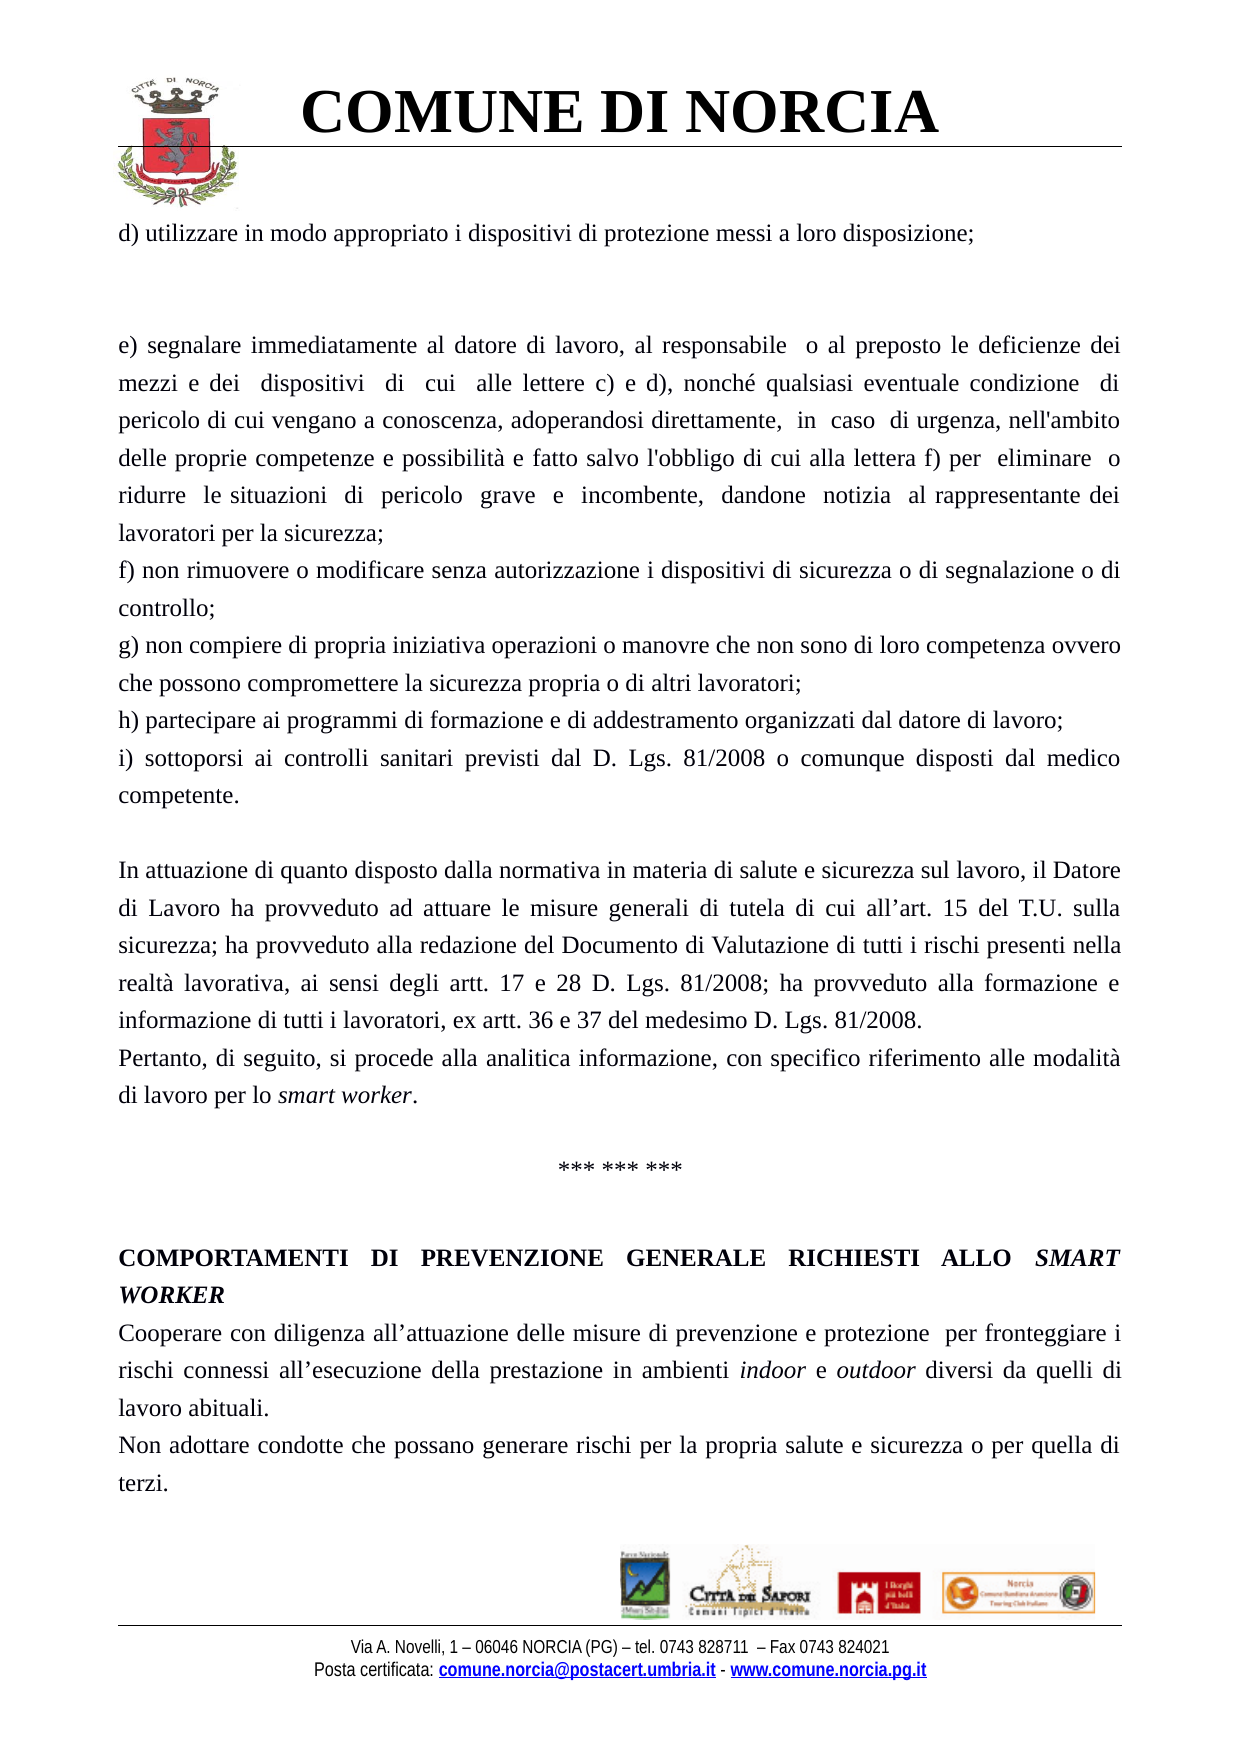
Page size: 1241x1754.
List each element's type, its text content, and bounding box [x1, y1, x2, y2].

text d) utilizzare in modo appropriato i dispositivi di protezione messi a loro disposizione; [118, 211, 1122, 248]
text *** *** *** [118, 1148, 1122, 1186]
text Pertanto, di seguito, si procede alla analitica informazione, con specifico riferimento alle modalità di lavoro per lo smart worker. [118, 1036, 1122, 1111]
text f) non rimuovere o modificare senza autorizzazione i dispositivi di sicurezza o di segnalazione o di controllo; [118, 548, 1122, 623]
text g) non compiere di propria iniziativa operazioni o manovre che non sono di loro competenza ovvero che possono compromettere la sicurezza propria o di altri lavoratori; [118, 623, 1122, 698]
text h) partecipare ai programmi di formazione e di addestramento organizzati dal datore di lavoro; [118, 698, 1122, 736]
text COMPORTAMENTI DI PREVENZIONE GENERALE RICHIESTI ALLO SMART WORKER [118, 1236, 1122, 1311]
text In attuazione di quanto disposto dalla normativa in materia di salute e sicurezza sul lavoro, il Datore di Lavoro ha provveduto ad attuare le misure generali di tutela di cui all’art. 15 del T.U. sulla sicurezza; ha provveduto alla redazione del Documento di Valutazione di tutti i rischi presenti nella realtà lavorativa, ai sensi degli artt. 17 e 28 D. Lgs. 81/2008; ha provveduto alla formazione e informazione di tutti i lavoratori, ex artt. 36 e 37 del medesimo D. Lgs. 81/2008. [118, 848, 1122, 1036]
text Non adottare condotte che possano generare rischi per la propria salute e sicurezza o per quella di terzi. [118, 1423, 1122, 1498]
text Cooperare con diligenza all’attuazione delle misure di prevenzione e protezione per fronteggiare i rischi connessi all’esecuzione della prestazione in ambienti indoor e outdoor diversi da quelli di lavoro abituali. [118, 1311, 1122, 1423]
text i) sottoporsi ai controlli sanitari previsti dal D. Lgs. 81/2008 o comunque disposti dal medico competente. [118, 736, 1122, 811]
text e) segnalare immediatamente al datore di lavoro, al responsabile o al preposto le deficienze dei mezzi e dei dispositivi di cui alle lettere c) e d), nonché qualsiasi eventuale condizione di pericolo di cui vengano a conoscenza, adoperandosi direttamente, in caso di urgenza, nell'ambito delle proprie competenze e possibilità e fatto salvo l'obbligo di cui alla lettera f) per eliminare o ridurre le situazioni di pericolo grave e incombente, dandone notizia al rappresentante dei lavoratori per la sicurezza; [118, 323, 1122, 548]
picture [113, 73, 242, 211]
